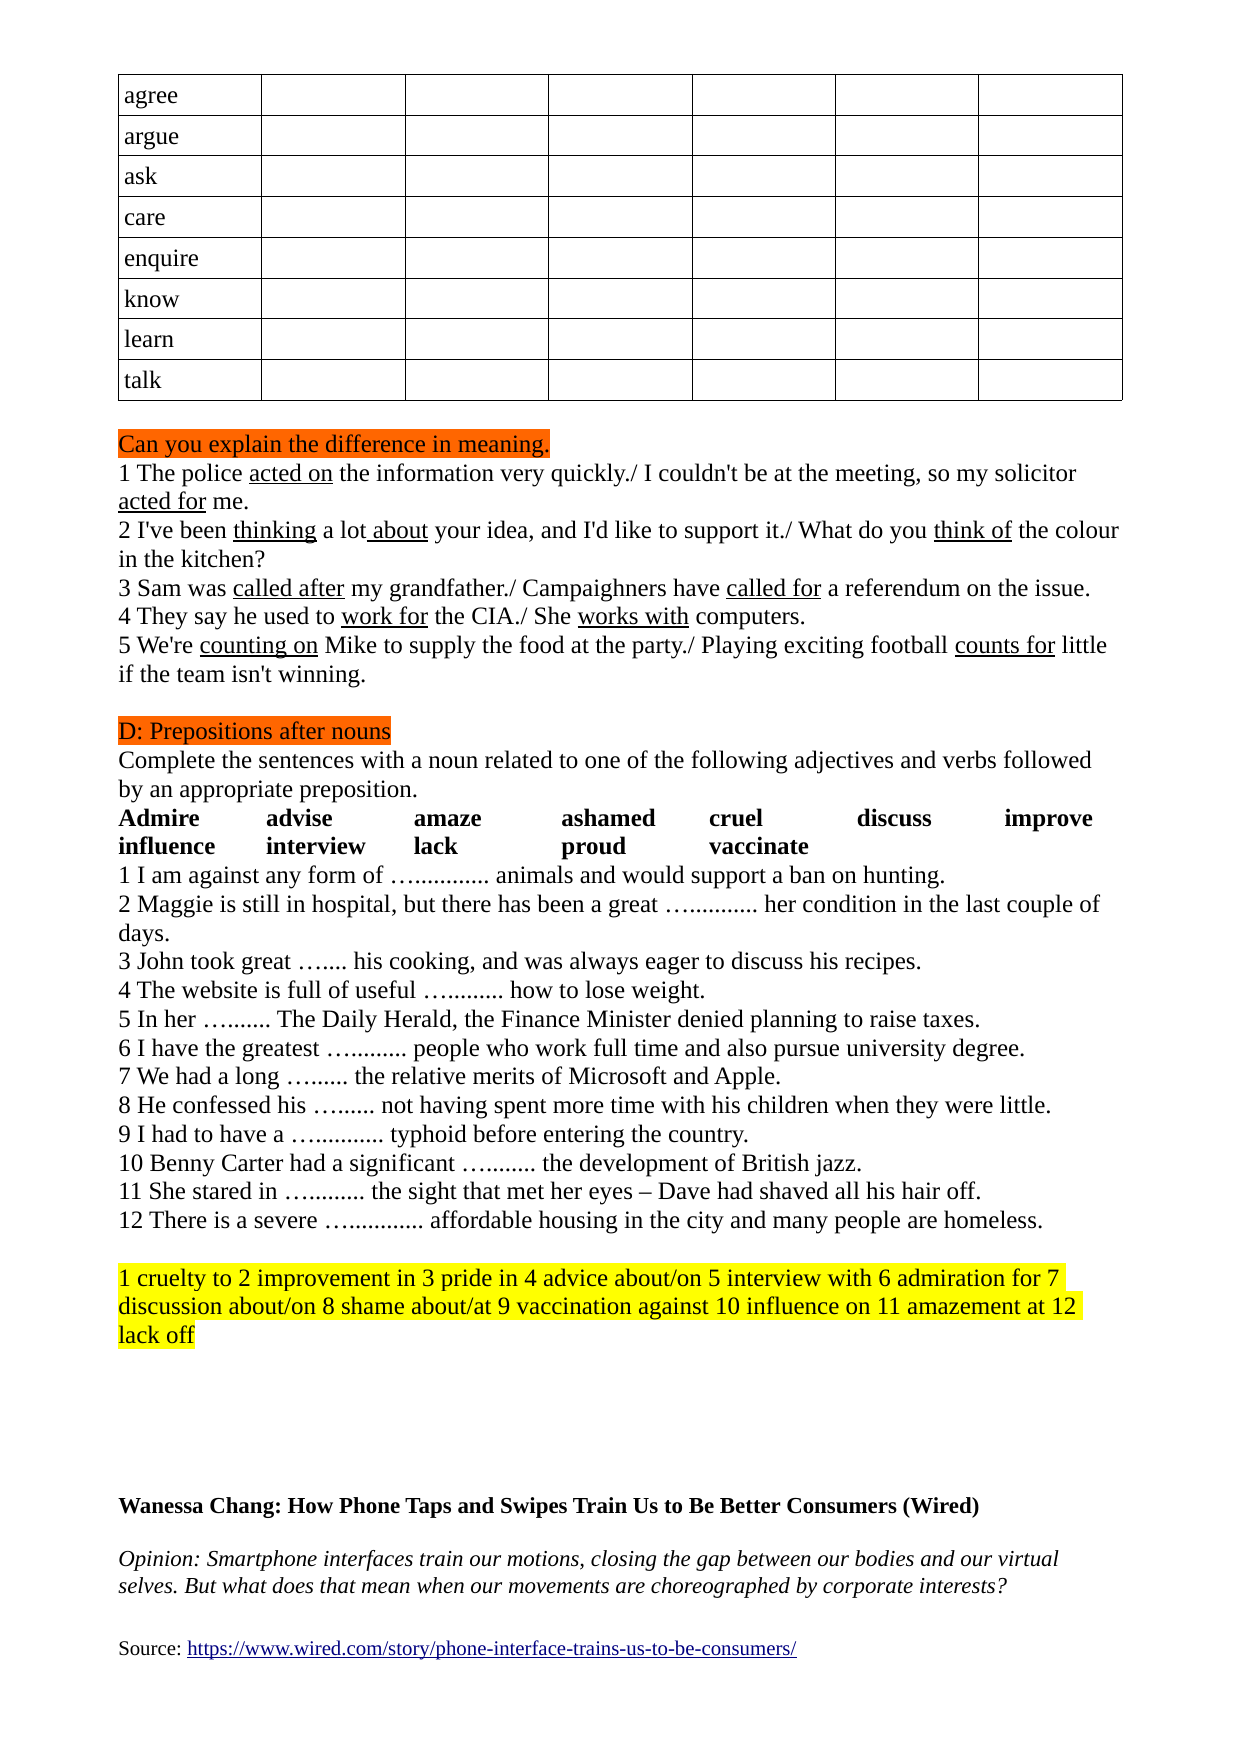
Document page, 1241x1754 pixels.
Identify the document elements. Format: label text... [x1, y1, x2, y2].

table_cell [406, 156, 548, 196]
table_cell [979, 75, 1122, 114]
table_cell [262, 75, 405, 114]
table_cell [262, 197, 405, 237]
table_cell [549, 116, 692, 155]
text 1 cruelty to 2 improvement in 3 pride in 4 advice about/on 5 interview with 6 admiration for 7 discussion about/on 8 shame about/at 9 vaccination against 10 influence on 11 amazement at 12 lack off [118, 1263, 1122, 1349]
table_cell [549, 319, 692, 359]
text Wanessa Chang: How Phone Taps and Swipes Train Us to Be Better Consumers (Wired) [118, 1493, 1122, 1519]
table_cell care [119, 197, 261, 237]
table_cell [549, 75, 692, 114]
table_cell enquire [119, 238, 261, 277]
table_cell [979, 360, 1122, 399]
text Complete the sentences with a noun related to one of the following adjectives and verbs followed by an appropriate preposition. [118, 745, 1122, 803]
table_cell [549, 279, 692, 318]
table_cell [262, 279, 405, 318]
table_cell learn [119, 319, 261, 359]
text 7 We had a long …...... the relative merits of Microsoft and Apple. [118, 1061, 1122, 1090]
text 4 They say he used to work for the CIA./ She works with computers. [118, 601, 1122, 630]
table_cell [406, 279, 548, 318]
table_cell [836, 116, 978, 155]
table_cell ask [119, 156, 261, 196]
table_cell [693, 197, 835, 237]
table_cell [979, 116, 1122, 155]
table_cell [262, 360, 405, 399]
table_cell [549, 197, 692, 237]
text 2 Maggie is still in hospital, but there has been a great …........... her condition in the last couple of days. [118, 889, 1122, 946]
table_cell [836, 279, 978, 318]
table_cell [693, 360, 835, 399]
table_cell talk [119, 360, 261, 399]
text 8 He confessed his …...... not having spent more time with his children when they were little. [118, 1090, 1122, 1119]
table_cell [262, 116, 405, 155]
table_cell [836, 197, 978, 237]
table_cell argue [119, 116, 261, 155]
text 4 The website is full of useful …......... how to lose weight. [118, 975, 1122, 1004]
table_cell [693, 75, 835, 114]
table_cell [406, 116, 548, 155]
table_cell [262, 319, 405, 359]
text 2 I've been thinking a lot about your idea, and I'd like to support it./ What do you think of the colour in the kitchen? [118, 515, 1122, 573]
table_cell [693, 279, 835, 318]
text 12 There is a severe …............ affordable housing in the city and many people are homeless. [118, 1205, 1122, 1234]
table_cell [549, 238, 692, 277]
table_cell [836, 75, 978, 114]
table_cell [979, 319, 1122, 359]
text influence interview lack proud vaccinate [118, 831, 1122, 860]
table_cell [979, 197, 1122, 237]
table_cell [693, 116, 835, 155]
table_cell [979, 238, 1122, 277]
table_cell [262, 156, 405, 196]
table_cell [406, 319, 548, 359]
table_cell [406, 360, 548, 399]
text 1 The police acted on the information very quickly./ I couldn't be at the meeting, so my solicitor acted for me. [118, 458, 1122, 515]
text 3 Sam was called after my grandfather./ Campaighners have called for a referendum on the issue. [118, 573, 1122, 601]
text D: Prepositions after nouns [118, 716, 1122, 745]
text Admire advise amaze ashamed cruel discuss improve [118, 803, 1122, 831]
text 5 In her …....... The Daily Herald, the Finance Minister denied planning to raise taxes. [118, 1004, 1122, 1033]
text Can you explain the difference in meaning. [118, 429, 1122, 458]
text 3 John took great ….... his cooking, and was always eager to discuss his recipes. [118, 946, 1122, 975]
table_cell [979, 156, 1122, 196]
table_cell [979, 279, 1122, 318]
table_cell [836, 319, 978, 359]
table_cell [693, 156, 835, 196]
text 10 Benny Carter had a significant …........ the development of British jazz. [118, 1148, 1122, 1176]
table_cell [406, 197, 548, 237]
table_cell [836, 156, 978, 196]
table_cell [549, 360, 692, 399]
table_cell agree [119, 75, 261, 114]
text 6 I have the greatest …......... people who work full time and also pursue university degree. [118, 1033, 1122, 1061]
text 5 We're counting on Mike to supply the food at the party./ Playing exciting football counts for little if the team isn't winning. [118, 630, 1122, 688]
text 11 She stared in …......... the sight that met her eyes – Dave had shaved all his hair off. [118, 1176, 1122, 1205]
text Opinion: Smartphone interfaces train our motions, closing the gap between our bodies and our virtual selves. But what does that mean when our movements are choreographed by corporate interests? [118, 1545, 1122, 1598]
table_cell [406, 75, 548, 114]
text 9 I had to have a …........... typhoid before entering the country. [118, 1119, 1122, 1148]
text 1 I am against any form of …............ animals and would support a ban on hunting. [118, 860, 1122, 889]
table_cell [836, 238, 978, 277]
table_cell [693, 319, 835, 359]
table_cell [549, 156, 692, 196]
table_cell [262, 238, 405, 277]
table_cell [406, 238, 548, 277]
table_cell know [119, 279, 261, 318]
table_cell [836, 360, 978, 399]
table_cell [693, 238, 835, 277]
